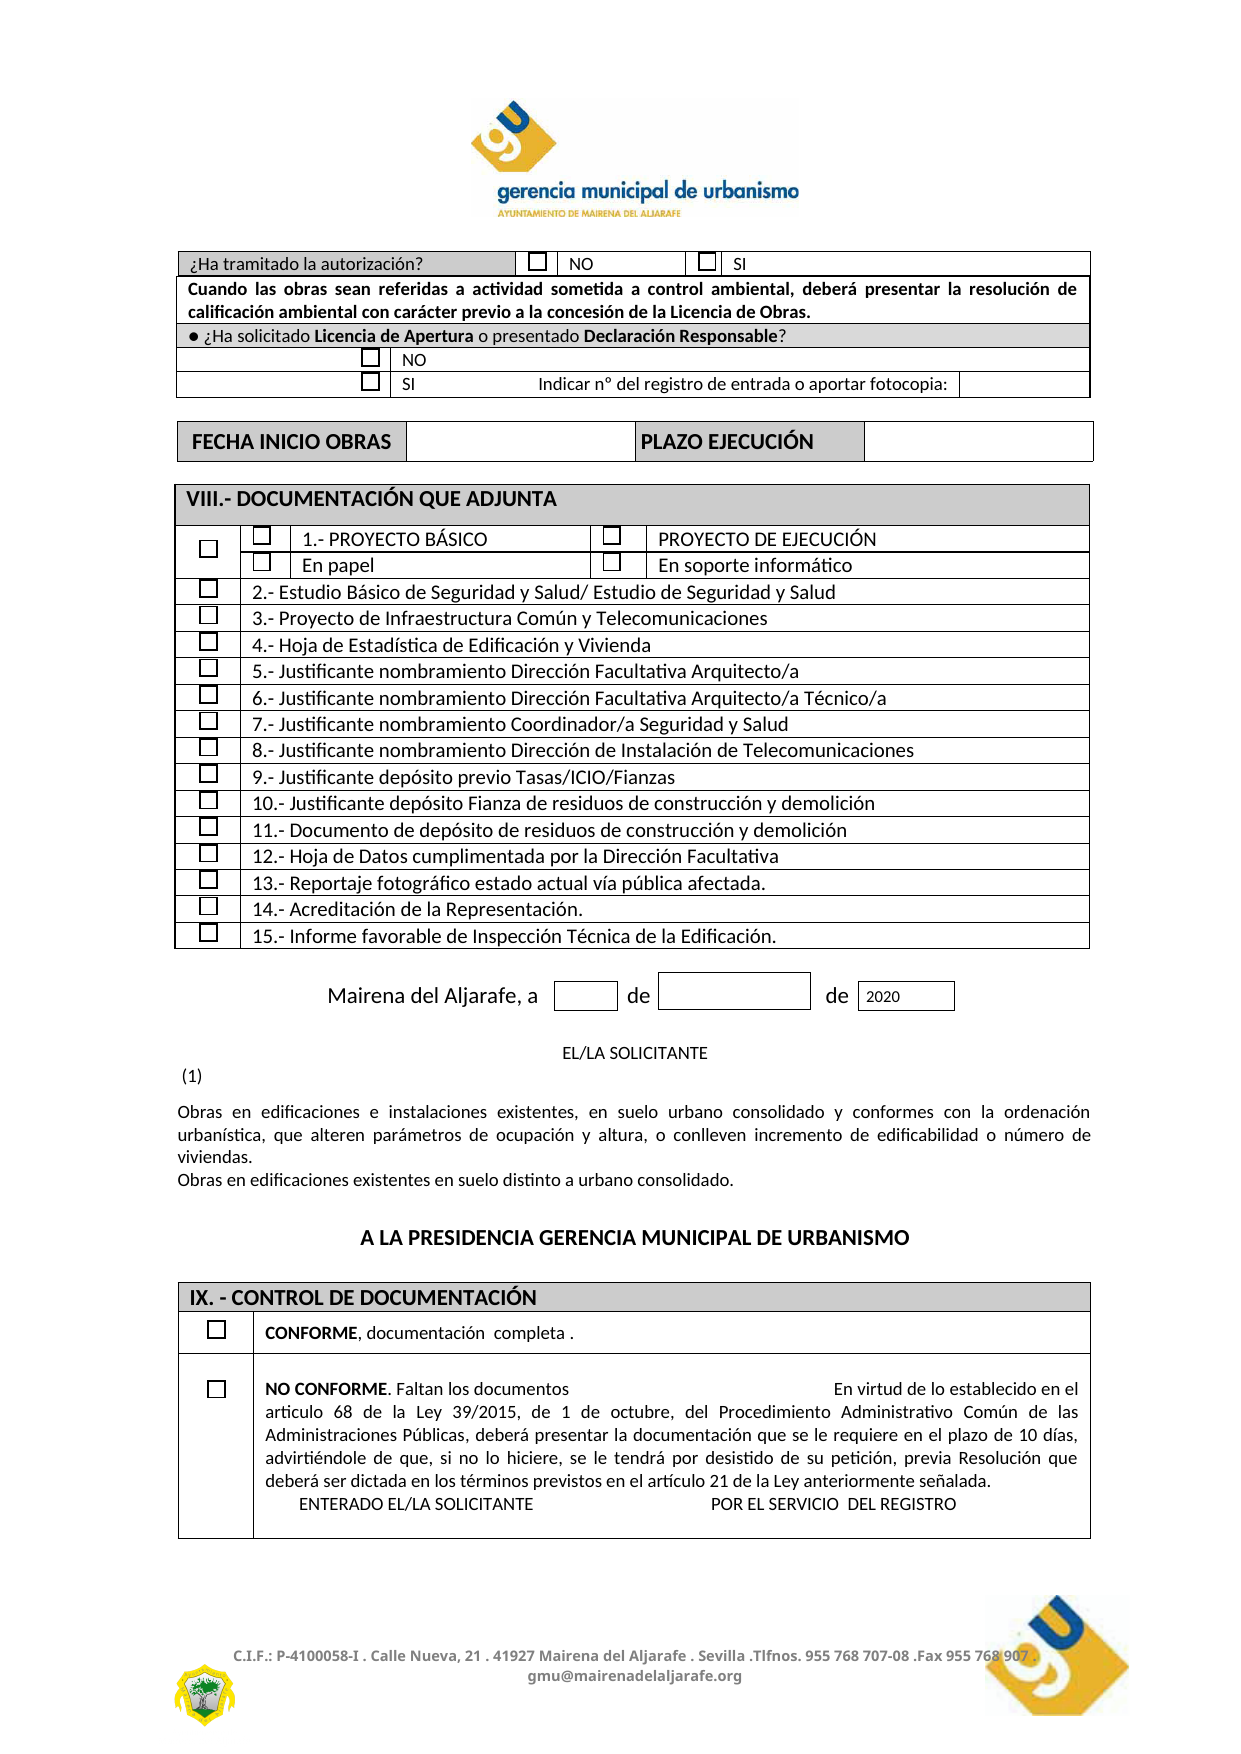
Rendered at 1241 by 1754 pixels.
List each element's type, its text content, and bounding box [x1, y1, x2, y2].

table_cell [177, 372, 390, 397]
table_cell 3.- Proyecto de Infraestructura Común y Telecomunicaciones [241, 605, 1089, 631]
text [955, 981, 1093, 1010]
picture [471, 98, 799, 217]
table_cell Indicar nº del registro de entrada o aportar fotocopia: [470, 372, 959, 397]
table_header VIII.- DOCUMENTACIÓN QUE ADJUNTA [176, 485, 1089, 525]
table_cell 6.- Justificante nombramiento Dirección Facultativa Arquitecto/a Técnico/a [241, 685, 1089, 710]
table_cell [176, 658, 240, 684]
table_cell [179, 1354, 253, 1537]
table_cell En soporte informático [647, 553, 1089, 578]
table_cell [176, 791, 240, 816]
table_cell [686, 252, 721, 275]
text Mairena del Aljarafe, a [177, 981, 554, 1010]
table_cell [176, 685, 240, 710]
table_cell 5.- Justificante nombramiento Dirección Facultativa Arquitecto/a [241, 658, 1089, 684]
table_header Cuando las obras sean referidas a actividad sometida a control ambiental, deberá presentar la resolución de calificación ambiental con carácter previo a la concesión de la Licencia de Obras. [177, 277, 1089, 323]
text A LA PRESIDENCIA GERENCIA MUNICIPAL DE URBANISMO [177, 1223, 1093, 1251]
table_cell [176, 579, 240, 604]
table_cell [176, 923, 240, 948]
table_header FECHA INICIO OBRAS [178, 422, 406, 461]
table_cell 11.- Documento de depósito de residuos de construcción y demolición [241, 817, 1089, 842]
table_cell 7.- Justificante nombramiento Coordinador/a Seguridad y Salud [241, 711, 1089, 737]
table_header [865, 422, 1093, 461]
table_header [407, 422, 635, 461]
table_cell 8.- Justificante nombramiento Dirección de Instalación de Telecomunicaciones [241, 738, 1089, 763]
text Obras en edificaciones e instalaciones existentes, en suelo urbano consolidado y conformes con la ordenación urbanística, que alteren parámetros de ocupación y altura, o conlleven incremento de edificabilidad o número de viviendas. [177, 1100, 1093, 1168]
table_cell [176, 526, 240, 578]
picture [146, 1654, 260, 1754]
table_cell [241, 526, 290, 551]
text EL/LA SOLICITANTE [177, 1010, 1093, 1064]
table_cell [176, 896, 240, 922]
table_cell SI [391, 372, 470, 397]
table_cell 13.- Reportaje fotográfico estado actual vía pública afectada. [241, 870, 1089, 895]
table_cell CONFORME, documentación completa . [254, 1312, 1090, 1353]
table_cell ● ¿Ha solicitado Licencia de Apertura o presentado Declaración Responsable? [177, 324, 1089, 347]
table_cell ¿Ha tramitado la autorización? [179, 252, 515, 275]
table_cell 10.- Justificante depósito Fianza de residuos de construcción y demolición [241, 791, 1089, 816]
picture [985, 1595, 1130, 1716]
text (1) [177, 1064, 1093, 1087]
table_cell 2.- Estudio Básico de Seguridad y Salud/ Estudio de Seguridad y Salud [241, 579, 1089, 604]
table_cell [179, 1312, 253, 1353]
table_cell SI [722, 252, 1090, 275]
table_cell NO [558, 252, 685, 275]
table_cell [591, 553, 646, 578]
table_cell [176, 632, 240, 657]
table_header PLAZO EJECUCIÓN [636, 422, 864, 461]
table_cell 15.- Informe favorable de Inspección Técnica de la Edificación. [241, 923, 1089, 948]
table_cell 4.- Hoja de Estadística de Edificación y Vivienda [241, 632, 1089, 657]
table_cell PROYECTO DE EJECUCIÓN [647, 526, 1089, 551]
table_cell [176, 605, 240, 631]
table_cell NO CONFORME. Faltan los documentos En virtud de lo establecido en el articulo 68 de la Ley 39/2015, de 1 de octubre, del Procedimiento Administrativo Común de las Administraciones Públicas, deberá presentar la documentación que se le requiere en el plazo de 10 días, advirtiéndole de que, si no lo hiciere, se le tendrá por desistido de su petición, previa Resolución que deberá ser dictada en los términos previstos en el artículo 21 de la Ley anteriormente señalada. ENTERADO EL/LA SOLICITANTE POR EL SERVICIO DEL REGISTRO [254, 1354, 1090, 1537]
table_cell 9.- Justificante depósito previo Tasas/ICIO/Fianzas [241, 764, 1089, 789]
table_cell 12.- Hoja de Datos cumplimentada por la Dirección Facultativa [241, 844, 1089, 869]
table_cell [176, 711, 240, 737]
table_cell [960, 372, 1089, 397]
table_cell [176, 764, 240, 789]
table_header IX. - CONTROL DE DOCUMENTACIÓN [179, 1283, 1090, 1311]
text Obras en edificaciones existentes en suelo distinto a urbano consolidado. [177, 1168, 1093, 1191]
table_cell [176, 817, 240, 842]
table_cell En papel [291, 553, 590, 578]
table_cell [176, 870, 240, 895]
table_cell [591, 526, 646, 551]
table_cell 14.- Acreditación de la Representación. [241, 896, 1089, 922]
table_cell [176, 738, 240, 763]
text de [811, 981, 858, 1010]
table_cell [241, 553, 290, 578]
table_cell 1.- PROYECTO BÁSICO [291, 526, 590, 551]
table_cell [177, 348, 390, 371]
table_cell [516, 252, 557, 275]
table_cell NO [391, 348, 1089, 371]
text de [618, 981, 658, 1010]
table_cell [176, 844, 240, 869]
